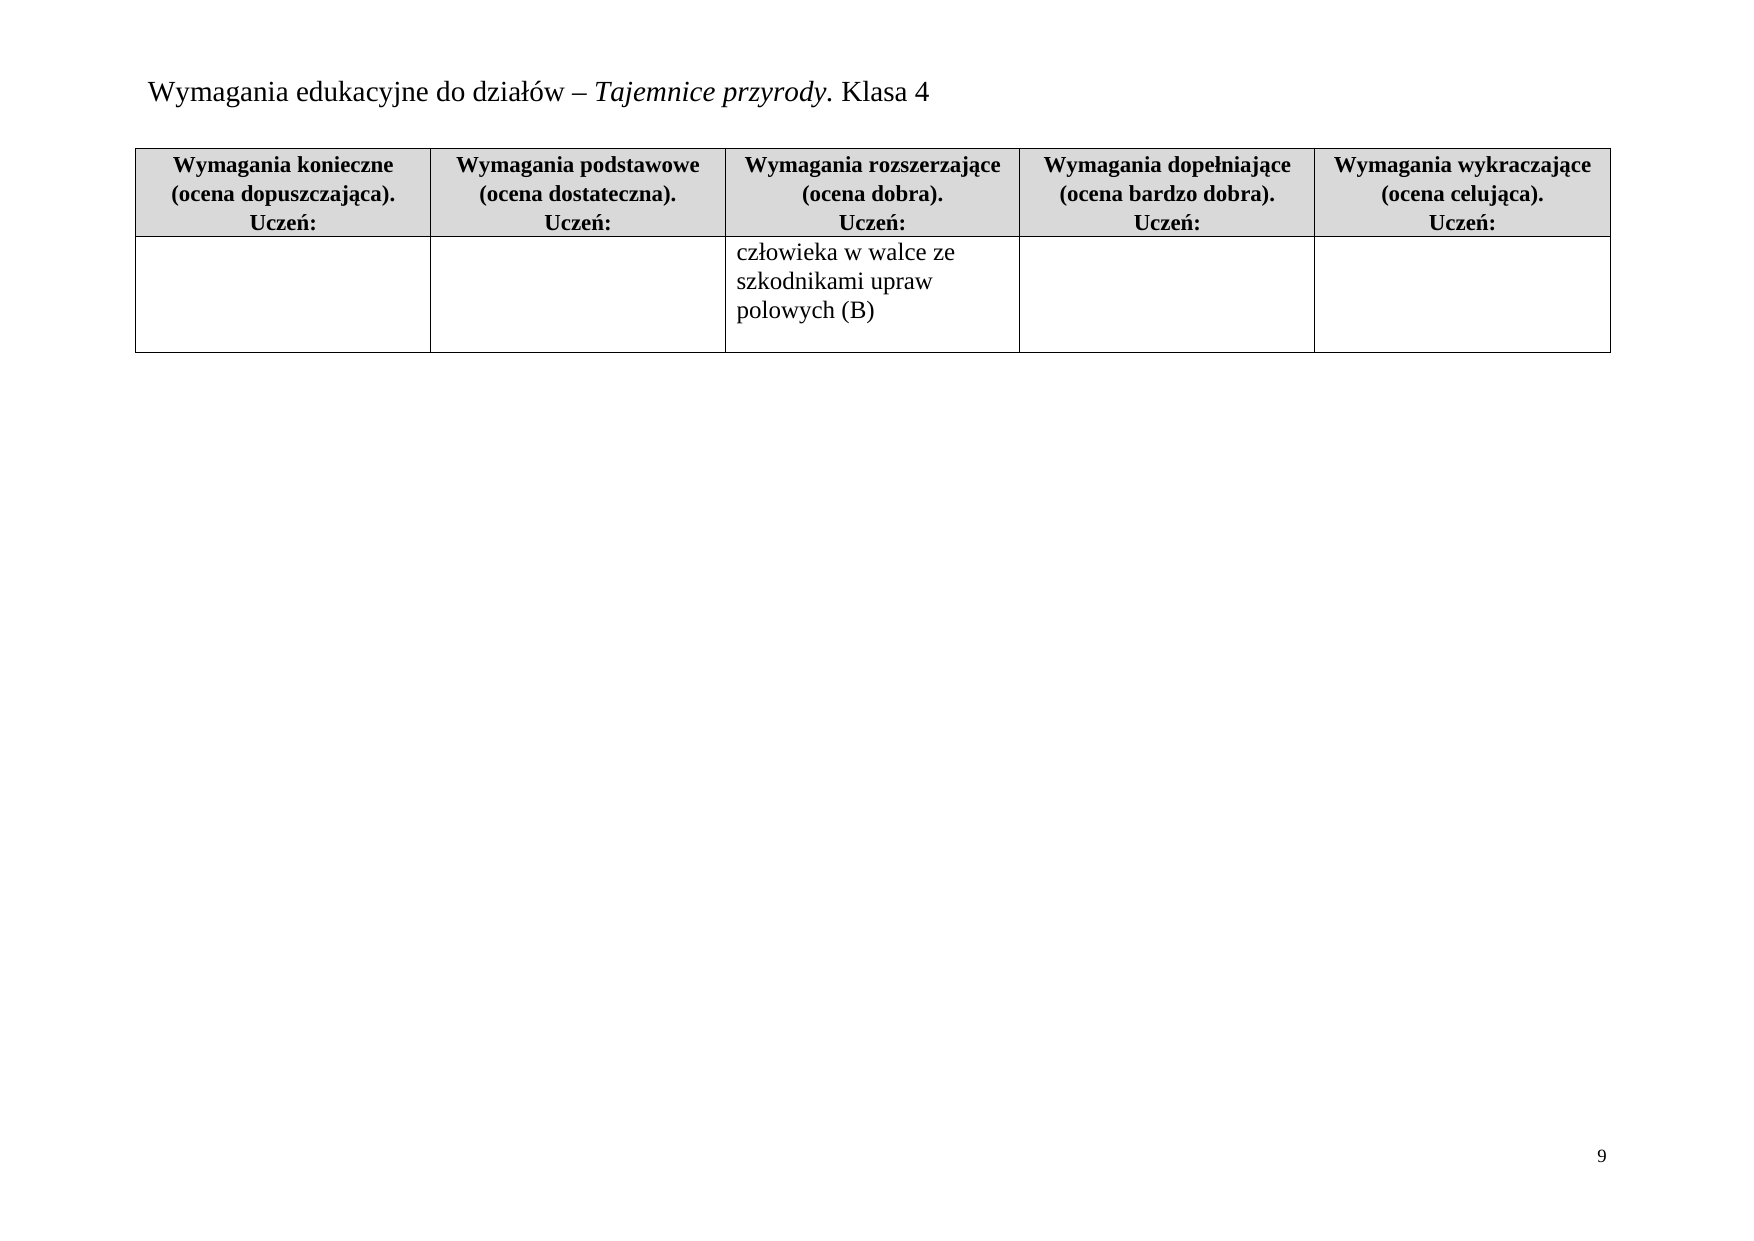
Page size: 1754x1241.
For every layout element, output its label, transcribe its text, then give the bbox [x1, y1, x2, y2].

table_cell [136, 237, 430, 352]
table_cell opisuje, popierając przykładami, przystosowania zwierząt do życia w wodzie (C); opisuje, popierając przykładami, przystosowania roślin do ruchu wody (C); podaje nazwy organizmów żyjących w biegu górnym, środkowym i dolnym rzeki (B) podaje przykłady roślin strefy przybrzeżnej jeziora (A); wskazuje przystosowania roślin do ochrony przed niekorzystną (zbyt niską lub zbyt wysoką) temperaturą (C); wymienia nazwy przykładowych organizmów żyjących w poszczególnych warstwach lasu (B); porównuje wygląd igieł sosny i świerka (C); wymienia cechy łąki (B); wymienia zwierzęta mieszkające na łące i żerujące na niej (A); opisuje sposoby wykorzystywania roślin zbożowych (B); uzupełnia brakujące ogniwa w łańcuchach pokarmowych organizmów żyjących na polu (C) [431, 237, 725, 352]
table_header Wymagania konieczne (ocena dopuszczająca). Uczeń: [136, 149, 430, 236]
table_header Wymagania wykraczające (ocena celująca). Uczeń: [1315, 149, 1610, 236]
table_header Wymagania dopełniające (ocena bardzo dobra). Uczeń: [1020, 149, 1314, 236]
table_cell porównuje świat roślin i zwierząt w górnym, środkowym i dolnym biegu rzeki (C); wyjaśnia pojęcie plankton (B); układa z poznanych organizmów łańcuch pokarmowy występujący w jeziorze (C); charakteryzuje wymianę gazową u roślin (C); opisuje przystosowania roślin do wykorzystania światła (B); charakteryzuje poszczególne warstwy lasu, uwzględniając czynniki abiotyczne oraz rośliny i zwierzęta żyjące w tych warstwach (D); podaje przykłady drzew rosnących w lasach liściastych, iglastych i mieszanych (B); przyporządkowuje nazwy gatunków roślin do charakterystycznych barw łąki (C); uzasadnia, że łąka jest środowiskiem życia wielu zwierząt (C); przykłady innych upraw niż zboża, warzywa, drzewa i krzewy owocowe, wskazując sposoby ich wykorzystywania (B); przedstawia zależności występujące na polu w formie co najmniej dwóch łańcuchów pokarmowych (C) [1020, 237, 1314, 352]
table_cell [1315, 237, 1610, 352]
table_header Wymagania podstawowe (ocena dostateczna). Uczeń: [431, 149, 725, 236]
table_header Wymagania rozszerzające (ocena dobra). Uczeń: [726, 149, 1019, 236]
